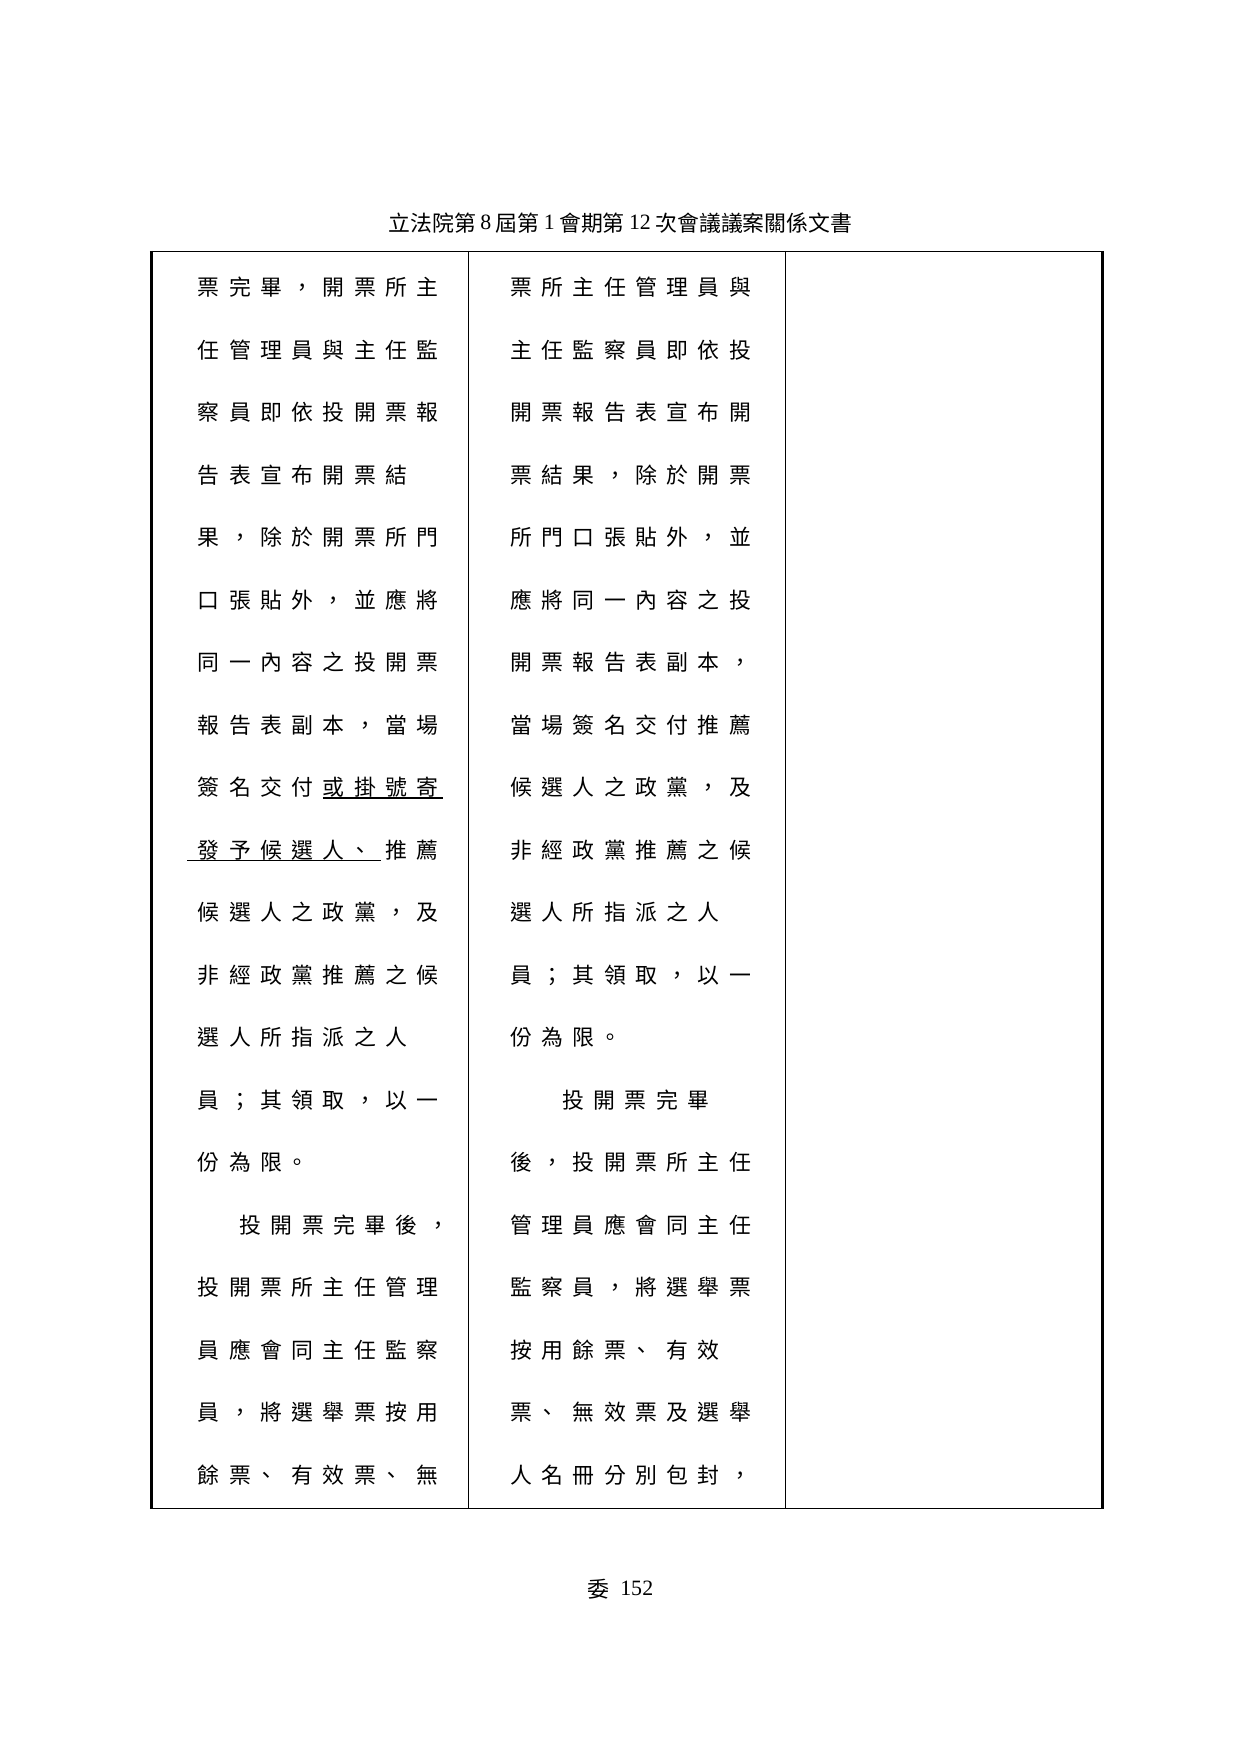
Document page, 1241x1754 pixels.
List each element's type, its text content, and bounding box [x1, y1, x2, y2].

table_cell 票完畢，開票所主任管理員與主任監察員即依投開票報告表宣布開票結果，除於開票所門口張貼外，並應將同一內容之投開票報告表副本，當場簽名交付或掛號寄發予候選人、推薦候選人之政黨，及非經政黨推薦之候選人所指派之人員；其領取，以一份為限。 投開票完畢後，投開票所主任管理員應會同主任監察員，將選舉票按用餘票、有效票、無 [153, 252, 468, 1508]
table_cell 票所主任管理員與主任監察員即依投開票報告表宣布開票結果，除於開票所門口張貼外，並應將同一內容之投開票報告表副本，當場簽名交付推薦候選人之政黨，及非經政黨推薦之候選人所指派之人員；其領取，以一份為限。 投開票完畢後，投開票所主任管理員應會同主任監察員，將選舉票按用餘票、有效票、無效票及選舉人名冊分別包封， [469, 252, 785, 1508]
table_cell [786, 252, 1101, 1508]
